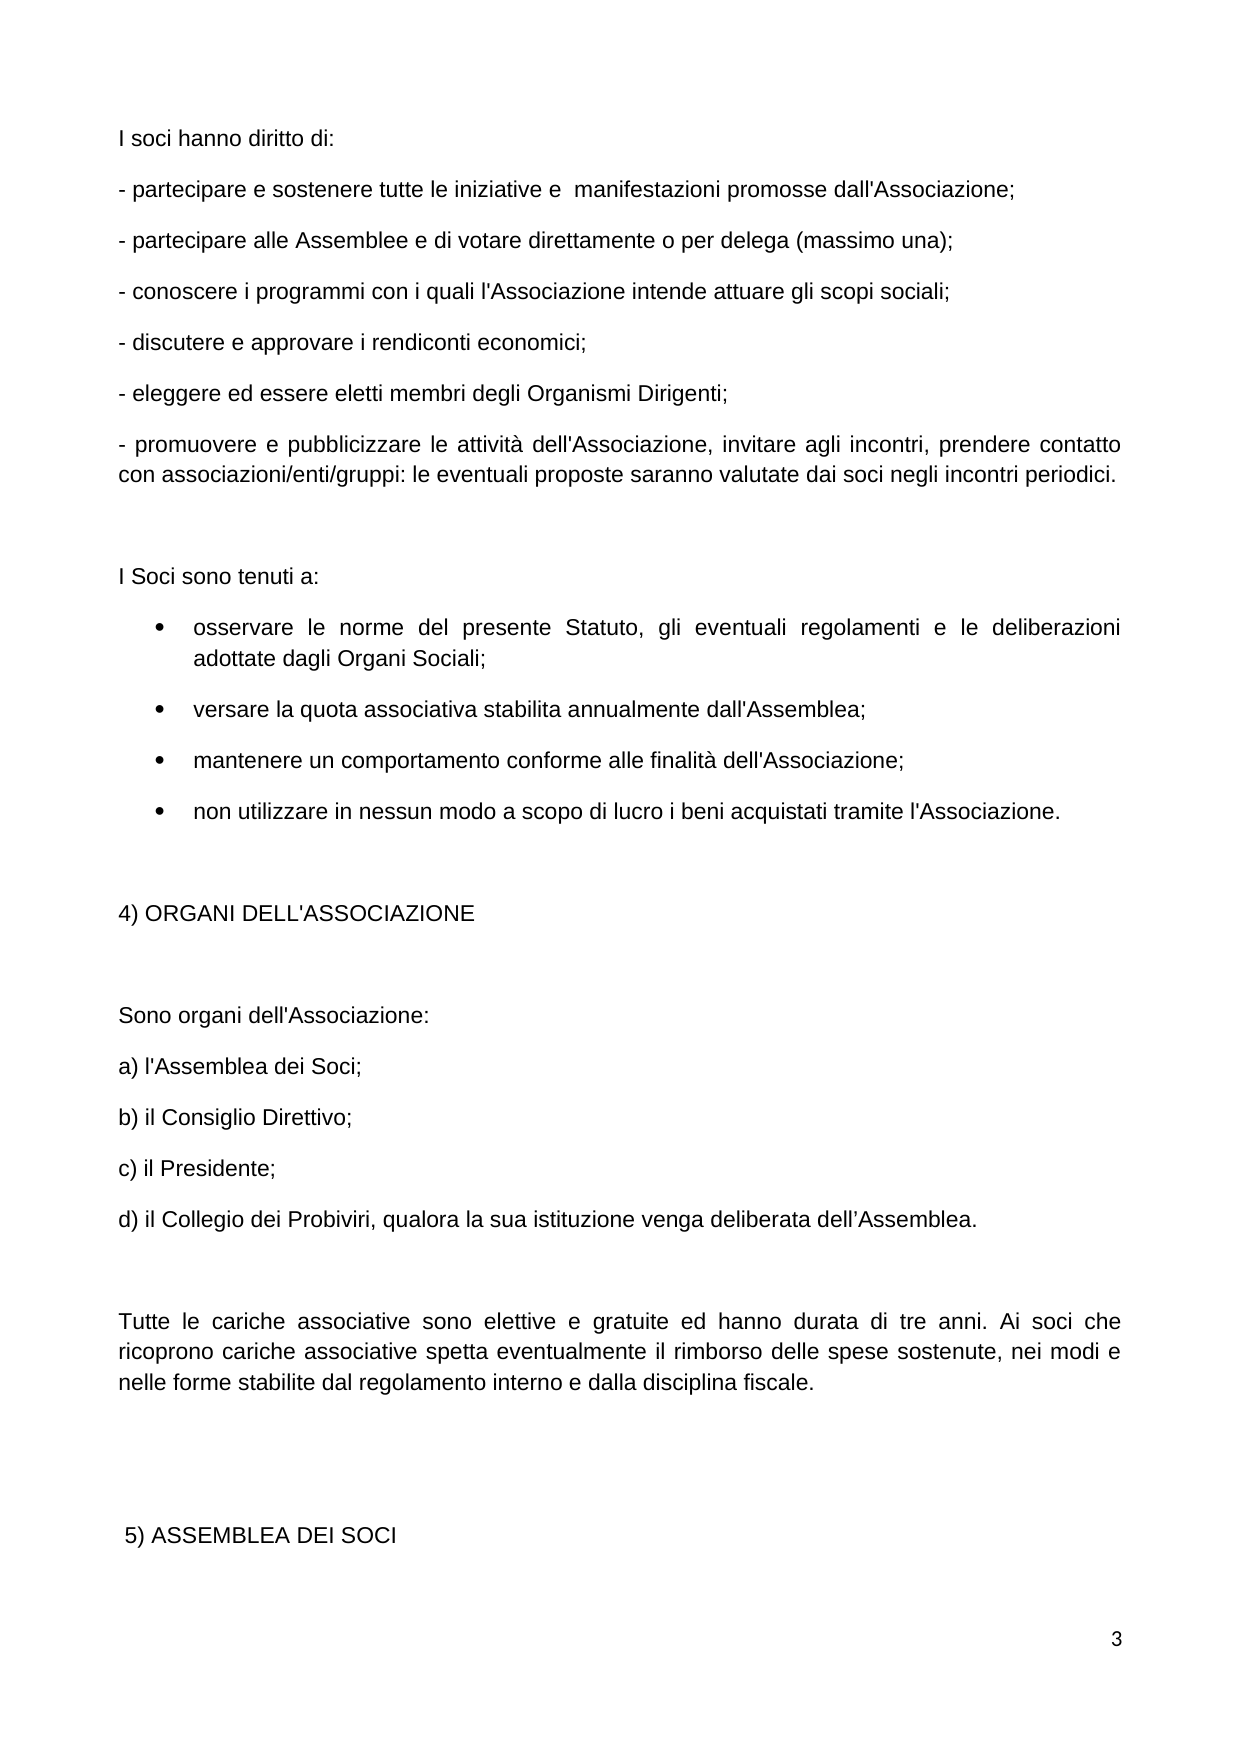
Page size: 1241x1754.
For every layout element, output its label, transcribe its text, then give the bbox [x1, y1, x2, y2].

text - partecipare e sostenere tutte le iniziative e manifestazioni promosse dall'Associazione; [118, 176, 1122, 202]
text Tutte le cariche associative sono elettive e gratuite ed hanno durata di tre anni. Ai soci che ricoprono cariche associative spetta eventualmente il rimborso delle spese sostenute, nei modi e nelle forme stabilite dal regolamento interno e dalla disciplina fiscale. [118, 1308, 1122, 1395]
text b) il Consiglio Direttivo; [118, 1104, 1122, 1130]
text - partecipare alle Assemblee e di votare direttamente o per delega (massimo una); [118, 227, 1122, 253]
text I Soci sono tenuti a: [118, 563, 1122, 590]
list mantenere un comportamento conforme alle finalità dell'Associazione; [156, 747, 1122, 773]
text - eleggere ed essere eletti membri degli Organismi Dirigenti; [118, 380, 1122, 406]
text 4) ORGANI DELL'ASSOCIAZIONE [118, 900, 1122, 926]
list versare la quota associativa stabilita annualmente dall'Assemblea; [156, 696, 1122, 722]
list non utilizzare in nessun modo a scopo di lucro i beni acquistati tramite l'Associazione. [156, 798, 1122, 824]
text Sono organi dell'Associazione: [118, 1002, 1122, 1028]
text c) il Presidente; [118, 1155, 1122, 1181]
list osservare le norme del presente Statuto, gli eventuali regolamenti e le deliberazioni adottate dagli Organi Sociali; [156, 614, 1122, 671]
text - discutere e approvare i rendiconti economici; [118, 329, 1122, 355]
text a) l'Assemblea dei Soci; [118, 1053, 1122, 1079]
text 5) ASSEMBLEA DEI SOCI [118, 1522, 1122, 1548]
text - promuovere e pubblicizzare le attività dell'Associazione, invitare agli incontri, prendere contatto con associazioni/enti/gruppi: le eventuali proposte saranno valutate dai soci negli incontri periodici. [118, 431, 1122, 488]
text - conoscere i programmi con i quali l'Associazione intende attuare gli scopi sociali; [118, 278, 1122, 304]
text I soci hanno diritto di: [118, 125, 1122, 151]
text d) il Collegio dei Probiviri, qualora la sua istituzione venga deliberata dell’Assemblea. [118, 1206, 1122, 1232]
